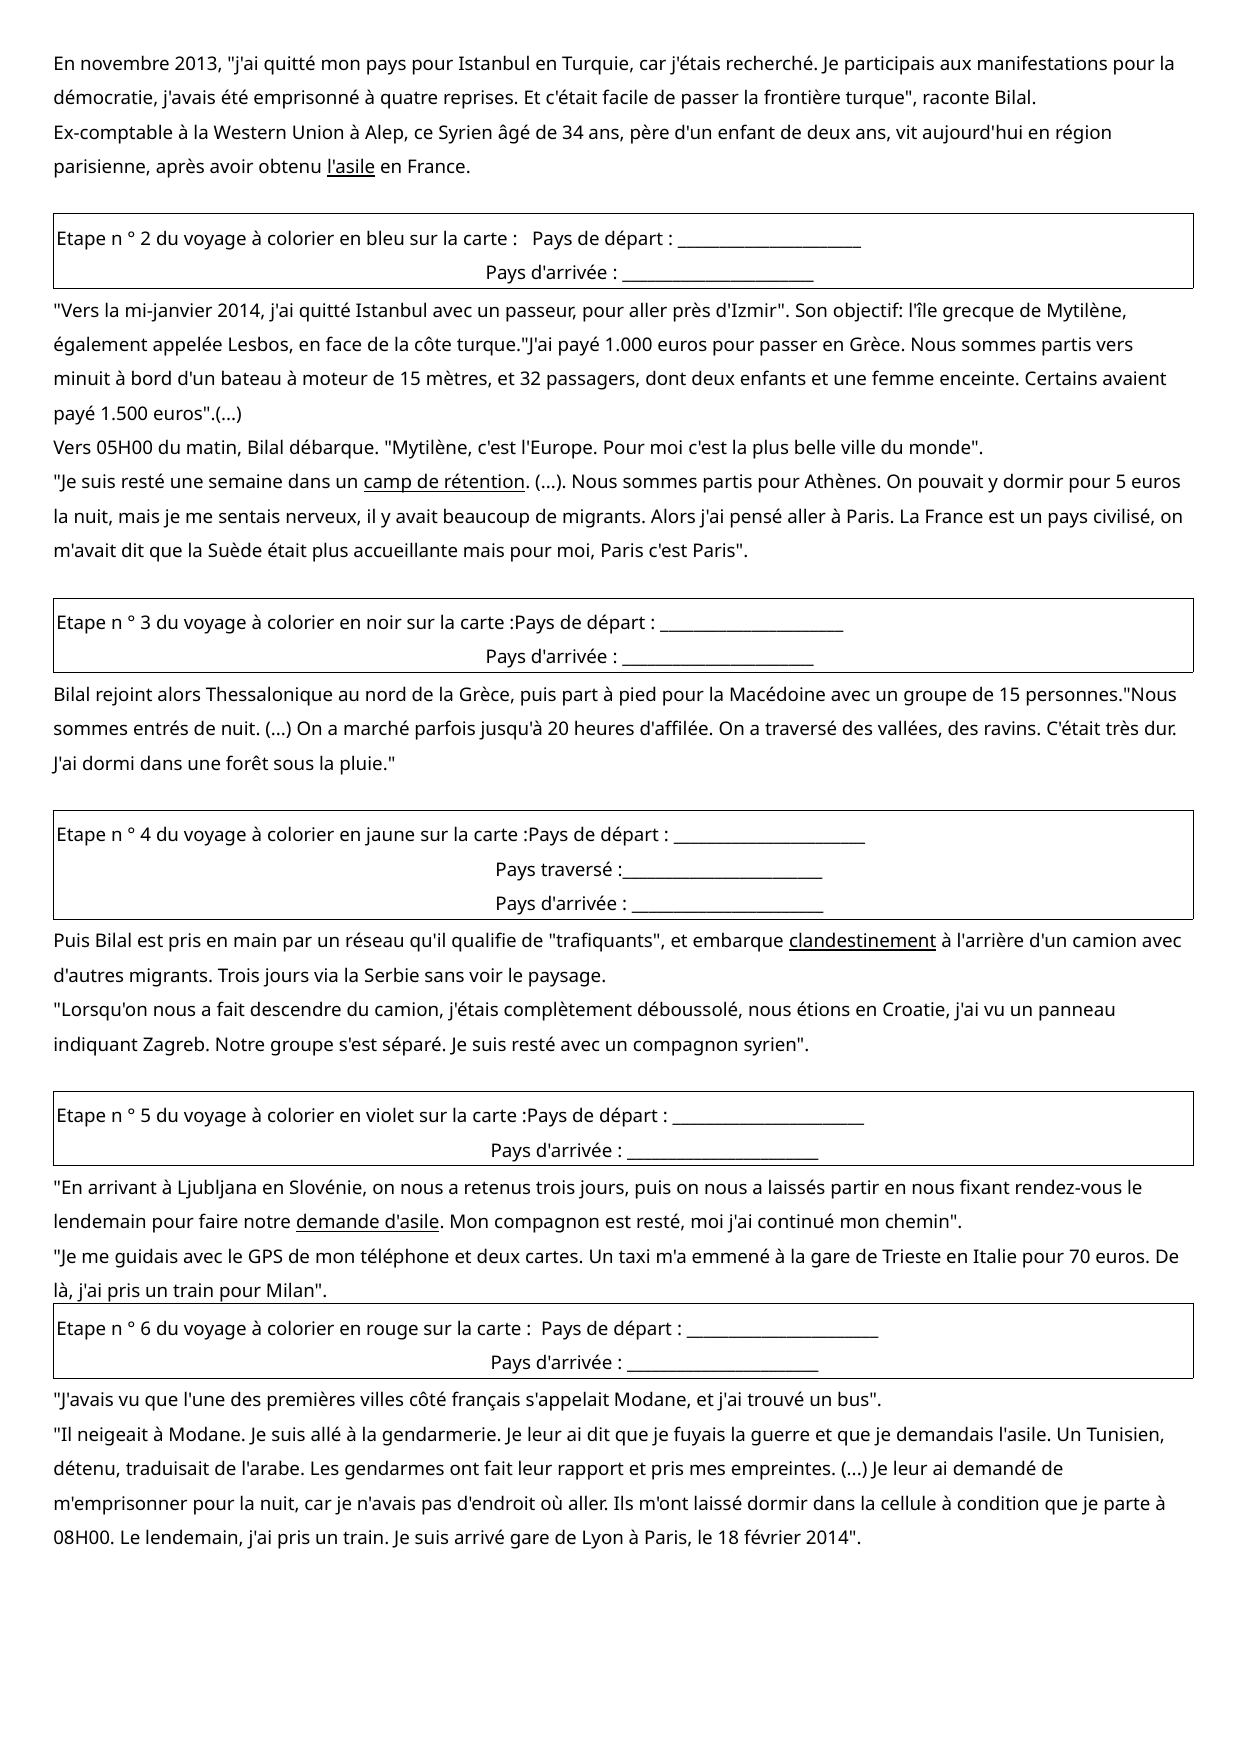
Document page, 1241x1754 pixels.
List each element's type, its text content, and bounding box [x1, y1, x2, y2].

text Pays traversé :________________________ [54, 844, 1193, 878]
text "Je suis resté une semaine dans un camp de rétention. (...). Nous sommes partis pour Athènes. On pouvait y dormir pour 5 euros la nuit, mais je me sentais nerveux, il y avait beaucoup de migrants. Alors j'ai pensé aller à Paris. La France est un pays civilisé, on m'avait dit que la Suède était plus accueillante mais pour moi, Paris c'est Paris". [53, 460, 1193, 563]
text "Vers la mi-janvier 2014, j'ai quitté Istanbul avec un passeur, pour aller près d'Izmir". Son objectif: l'île grecque de Mytilène, également appelée Lesbos, en face de la côte turque."J'ai payé 1.000 euros pour passer en Grèce. Nous sommes partis vers minuit à bord d'un bateau à moteur de 15 mètres, et 32 passagers, dont deux enfants et une femme enceinte. Certains avaient payé 1.500 euros".(...) [53, 289, 1193, 426]
text "Je me guidais avec le GPS de mon téléphone et deux cartes. Un taxi m'a emmené à la gare de Trieste en Italie pour 70 euros. De là, j'ai pris un train pour Milan". [53, 1234, 1193, 1303]
text Pays d'arrivée : _______________________ [54, 1337, 1193, 1378]
text Etape n ° 2 du voyage à colorier en bleu sur la carte : Pays de départ : ______________________ [54, 214, 1193, 248]
text Etape n ° 4 du voyage à colorier en jaune sur la carte :Pays de départ : _______________________ [54, 811, 1193, 844]
text "J'avais vu que l'une des premières villes côté français s'appelait Modane, et j'ai trouvé un bus". [53, 1379, 1193, 1412]
text Pays d'arrivée : _______________________ [54, 632, 1193, 672]
text "Il neigeait à Modane. Je suis allé à la gendarmerie. Je leur ai dit que je fuyais la guerre et que je demandais l'asile. Un Tunisien, détenu, traduisait de l'arabe. Les gendarmes ont fait leur rapport et pris mes empreintes. (...) Je leur ai demandé de m'emprisonner pour la nuit, car je n'avais pas d'endroit où aller. Ils m'ont laissé dormir dans la cellule à condition que je parte à 08H00. Le lendemain, j'ai pris un train. Je suis arrivé gare de Lyon à Paris, le 18 février 2014". [53, 1412, 1193, 1550]
text En novembre 2013, "j'ai quitté mon pays pour Istanbul en Turquie, car j'étais recherché. Je participais aux manifestations pour la démocratie, j'avais été emprisonné à quatre reprises. Et c'était facile de passer la frontière turque", raconte Bilal. [53, 41, 1193, 110]
text Vers 05H00 du matin, Bilal débarque. "Mytilène, c'est l'Europe. Pour moi c'est la plus belle ville du monde". [53, 426, 1193, 460]
text Pays d'arrivée : _______________________ [54, 248, 1193, 288]
text Etape n ° 5 du voyage à colorier en violet sur la carte :Pays de départ : _______________________ [54, 1092, 1193, 1125]
text "En arrivant à Ljubljana en Slovénie, on nous a retenus trois jours, puis on nous a laissés partir en nous fixant rendez-vous le lendemain pour faire notre demande d'asile. Mon compagnon est resté, moi j'ai continué mon chemin". [53, 1166, 1193, 1234]
text Ex-comptable à la Western Union à Alep, ce Syrien âgé de 34 ans, père d'un enfant de deux ans, vit aujourd'hui en région parisienne, après avoir obtenu l'asile en France. [53, 110, 1193, 179]
text "Lorsqu'on nous a fait descendre du camion, j'étais complètement déboussolé, nous étions en Croatie, j'ai vu un panneau indiquant Zagreb. Notre groupe s'est séparé. Je suis resté avec un compagnon syrien". [53, 988, 1193, 1056]
text Pays d'arrivée : _______________________ [54, 1125, 1193, 1165]
text Pays d'arrivée : _______________________ [54, 878, 1193, 919]
text Etape n ° 6 du voyage à colorier en rouge sur la carte : Pays de départ : _______________________ [54, 1304, 1193, 1337]
text Puis Bilal est pris en main par un réseau qu'il qualifie de "trafiquants", et embarque clandestinement à l'arrière d'un camion avec d'autres migrants. Trois jours via la Serbie sans voir le paysage. [53, 920, 1193, 988]
text Bilal rejoint alors Thessalonique au nord de la Grèce, puis part à pied pour la Macédoine avec un groupe de 15 personnes."Nous sommes entrés de nuit. (...) On a marché parfois jusqu'à 20 heures d'affilée. On a traversé des vallées, des ravins. C'était très dur. J'ai dormi dans une forêt sous la pluie." [53, 673, 1193, 775]
text Etape n ° 3 du voyage à colorier en noir sur la carte :Pays de départ : ______________________ [54, 599, 1193, 632]
